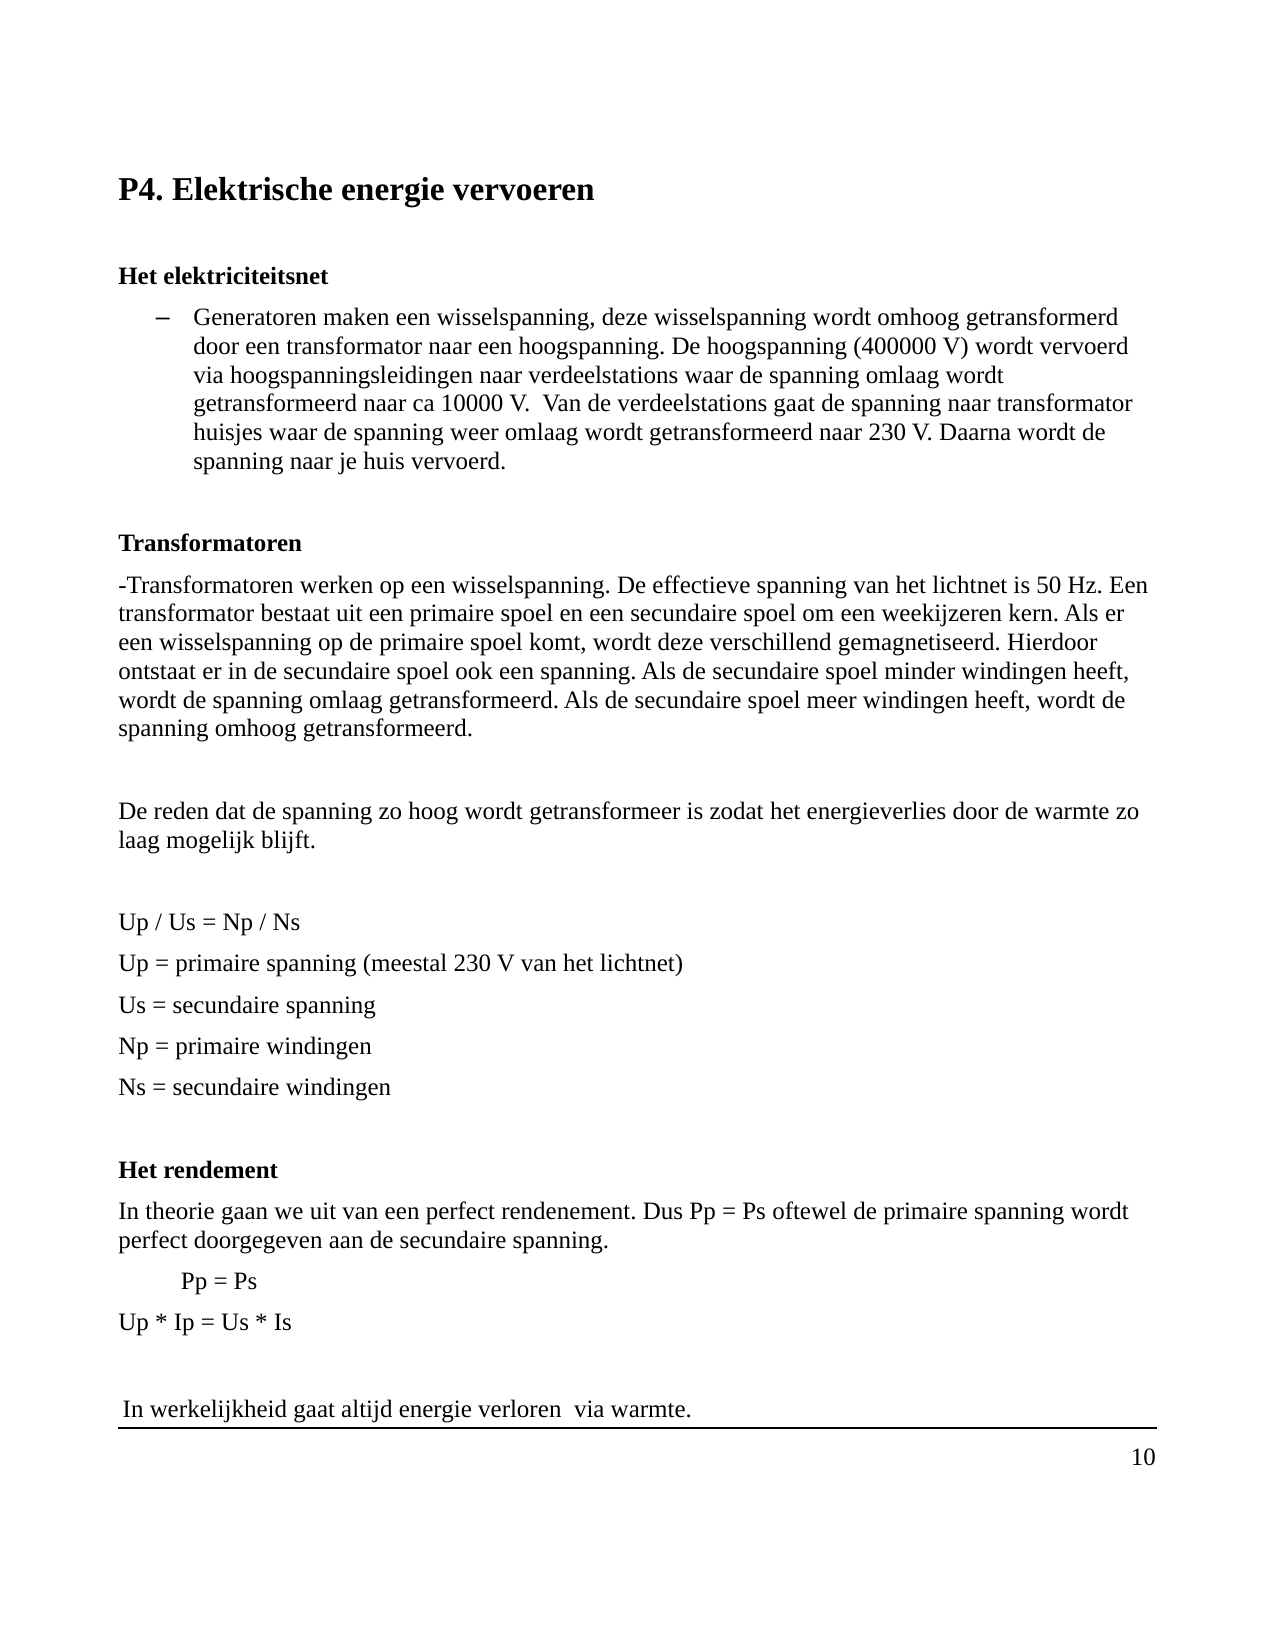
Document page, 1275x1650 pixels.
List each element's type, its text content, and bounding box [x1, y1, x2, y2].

text Up / Us = Np / Ns [118, 907, 1157, 936]
text -Transformatoren werken op een wisselspanning. De effectieve spanning van het lichtnet is 50 Hz. Een transformator bestaat uit een primaire spoel en een secundaire spoel om een weekijzeren kern. Als er een wisselspanning op de primaire spoel komt, wordt deze verschillend gemagnetiseerd. Hierdoor ontstaat er in de secundaire spoel ook een spanning. Als de secundaire spoel minder windingen heeft, wordt de spanning omlaag getransformeerd. Als de secundaire spoel meer windingen heeft, wordt de spanning omhoog getransformeerd. [118, 570, 1157, 742]
text Het elektriciteitsnet [118, 261, 1157, 290]
list Generatoren maken een wisselspanning, deze wisselspanning wordt omhoog getransformerd door een transformator naar een hoogspanning. De hoogspanning (400000 V) wordt vervoerd via hoogspanningsleidingen naar verdeelstations waar de spanning omlaag wordt getransformeerd naar ca 10000 V. Van de verdeelstations gaat de spanning naar transformator huisjes waar de spanning weer omlaag wordt getransformeerd naar 230 V. Daarna wordt de spanning naar je huis vervoerd. [156, 302, 1157, 475]
text De reden dat de spanning zo hoog wordt getransformeer is zodat het energieverlies door de warmte zo laag mogelijk blijft. [118, 796, 1157, 853]
text In theorie gaan we uit van een perfect rendenement. Dus Pp = Ps oftewel de primaire spanning wordt perfect doorgegeven aan de secundaire spanning. [118, 1196, 1157, 1253]
text Transformatoren [118, 528, 1157, 557]
text P4. Elektrische energie vervoeren [118, 169, 1157, 207]
text Ns = secundaire windingen [118, 1072, 1157, 1101]
text Np = primaire windingen [118, 1031, 1157, 1060]
text Pp = Ps [118, 1266, 1157, 1295]
text Us = secundaire spanning [118, 990, 1157, 1018]
text 10 [118, 1442, 1157, 1471]
text In werkelijkheid gaat altijd energie verloren via warmte. [118, 1390, 1157, 1427]
text Het rendement [118, 1155, 1157, 1183]
text Up * Ip = Us * Is [118, 1307, 1157, 1336]
text Up = primaire spanning (meestal 230 V van het lichtnet) [118, 948, 1157, 977]
